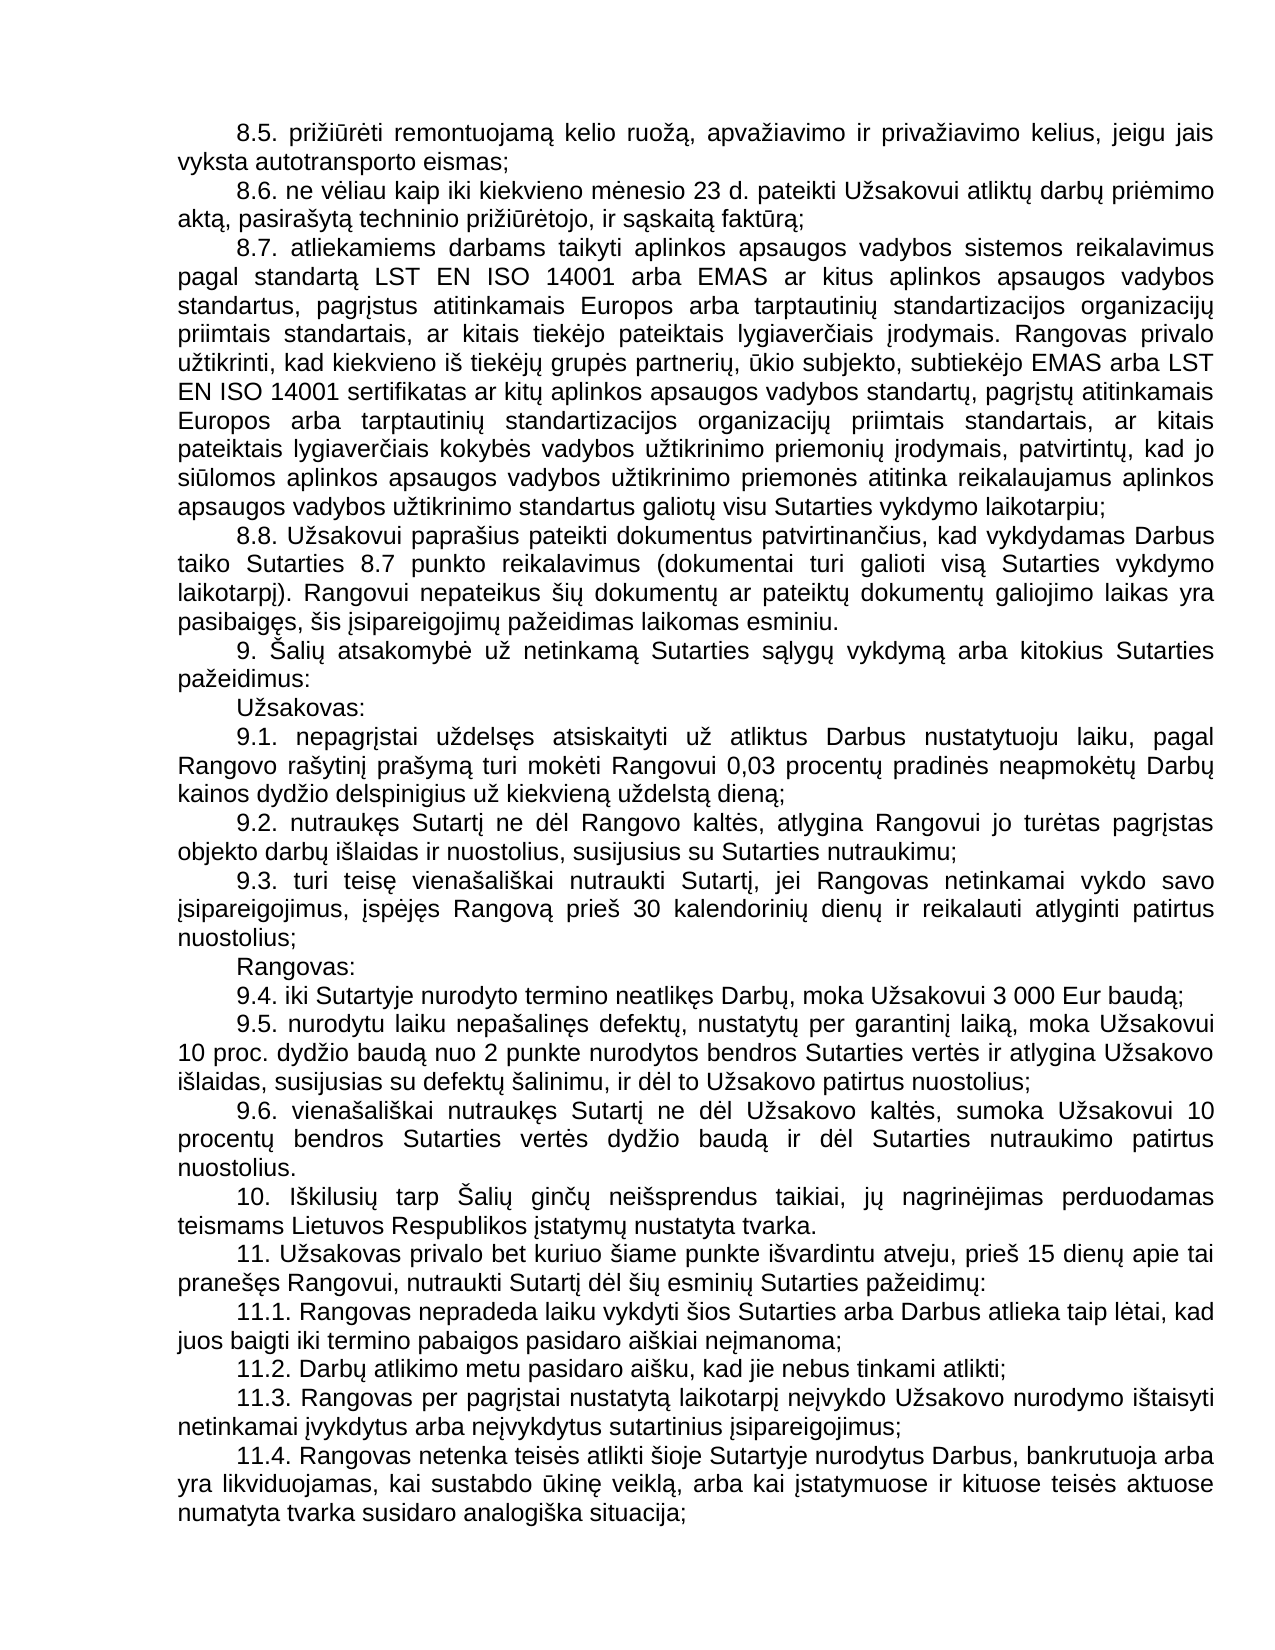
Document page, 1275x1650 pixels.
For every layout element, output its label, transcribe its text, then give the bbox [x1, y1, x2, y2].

text 10. Iškilusių tarp Šalių ginčų neišsprendus taikiai, jų nagrinėjimas perduodamas teismams Lietuvos Respublikos įstatymų nustatyta tvarka. [177, 1182, 1216, 1239]
text 11.2. Darbų atlikimo metu pasidaro aišku, kad jie nebus tinkami atlikti; [177, 1354, 1216, 1383]
text 9.2. nutraukęs Sutartį ne dėl Rangovo kaltės, atlygina Rangovui jo turėtas pagrįstas objekto darbų išlaidas ir nuostolius, susijusius su Sutarties nutraukimu; [177, 808, 1216, 866]
text 9.3. turi teisę vienašališkai nutraukti Sutartį, jei Rangovas netinkamai vykdo savo įsipareigojimus, įspėjęs Rangovą prieš 30 kalendorinių dienų ir reikalauti atlyginti patirtus nuostolius; [177, 866, 1216, 952]
text Užsakovas: [177, 693, 1216, 722]
text 8.5. prižiūrėti remontuojamą kelio ruožą, apvažiavimo ir privažiavimo kelius, jeigu jais vyksta autotransporto eismas; [177, 118, 1216, 176]
text 8.6. ne vėliau kaip iki kiekvieno mėnesio 23 d. pateikti Užsakovui atliktų darbų priėmimo aktą, pasirašytą techninio prižiūrėtojo, ir sąskaitą faktūrą; [177, 176, 1216, 233]
text 8.8. Užsakovui paprašius pateikti dokumentus patvirtinančius, kad vykdydamas Darbus taiko Sutarties 8.7 punkto reikalavimus (dokumentai turi galioti visą Sutarties vykdymo laikotarpį). Rangovui nepateikus šių dokumentų ar pateiktų dokumentų galiojimo laikas yra pasibaigęs, šis įsipareigojimų pažeidimas laikomas esminiu. [177, 521, 1216, 636]
text 9.4. iki Sutartyje nurodyto termino neatlikęs Darbų, moka Užsakovui 3 000 Eur baudą; [177, 981, 1216, 1009]
text 11.1. Rangovas nepradeda laiku vykdyti šios Sutarties arba Darbus atlieka taip lėtai, kad juos baigti iki termino pabaigos pasidaro aiškiai neįmanoma; [177, 1297, 1216, 1354]
text Rangovas: [177, 952, 1216, 981]
text 9.6. vienašališkai nutraukęs Sutartį ne dėl Užsakovo kaltės, sumoka Užsakovui 10 procentų bendros Sutarties vertės dydžio baudą ir dėl Sutarties nutraukimo patirtus nuostolius. [177, 1096, 1216, 1182]
text 11. Užsakovas privalo bet kuriuo šiame punkte išvardintu atveju, prieš 15 dienų apie tai pranešęs Rangovui, nutraukti Sutartį dėl šių esminių Sutarties pažeidimų: [177, 1239, 1216, 1297]
text 11.4. Rangovas netenka teisės atlikti šioje Sutartyje nurodytus Darbus, bankrutuoja arba yra likviduojamas, kai sustabdo ūkinę veiklą, arba kai įstatymuose ir kituose teisės aktuose numatyta tvarka susidaro analogiška situacija; [177, 1441, 1216, 1527]
text 11.3. Rangovas per pagrįstai nustatytą laikotarpį neįvykdo Užsakovo nurodymo ištaisyti netinkamai įvykdytus arba neįvykdytus sutartinius įsipareigojimus; [177, 1383, 1216, 1441]
text 9. Šalių atsakomybė už netinkamą Sutarties sąlygų vykdymą arba kitokius Sutarties pažeidimus: [177, 636, 1216, 693]
text 8.7. atliekamiems darbams taikyti aplinkos apsaugos vadybos sistemos reikalavimus pagal standartą LST EN ISO 14001 arba EMAS ar kitus aplinkos apsaugos vadybos standartus, pagrįstus atitinkamais Europos arba tarptautinių standartizacijos organizacijų priimtais standartais, ar kitais tiekėjo pateiktais lygiaverčiais įrodymais. Rangovas privalo užtikrinti, kad kiekvieno iš tiekėjų grupės partnerių, ūkio subjekto, subtiekėjo EMAS arba LST EN ISO 14001 sertifikatas ar kitų aplinkos apsaugos vadybos standartų, pagrįstų atitinkamais Europos arba tarptautinių standartizacijos organizacijų priimtais standartais, ar kitais pateiktais lygiaverčiais kokybės vadybos užtikrinimo priemonių įrodymais, patvirtintų, kad jo siūlomos aplinkos apsaugos vadybos užtikrinimo priemonės atitinka reikalaujamus aplinkos apsaugos vadybos užtikrinimo standartus galiotų visu Sutarties vykdymo laikotarpiu; [177, 233, 1216, 521]
text 9.5. nurodytu laiku nepašalinęs defektų, nustatytų per garantinį laiką, moka Užsakovui 10 proc. dydžio baudą nuo 2 punkte nurodytos bendros Sutarties vertės ir atlygina Užsakovo išlaidas, susijusias su defektų šalinimu, ir dėl to Užsakovo patirtus nuostolius; [177, 1009, 1216, 1096]
text 9.1. nepagrįstai uždelsęs atsiskaityti už atliktus Darbus nustatytuoju laiku, pagal Rangovo rašytinį prašymą turi mokėti Rangovui 0,03 procentų pradinės neapmokėtų Darbų kainos dydžio delspinigius už kiekvieną uždelstą dieną; [177, 722, 1216, 808]
